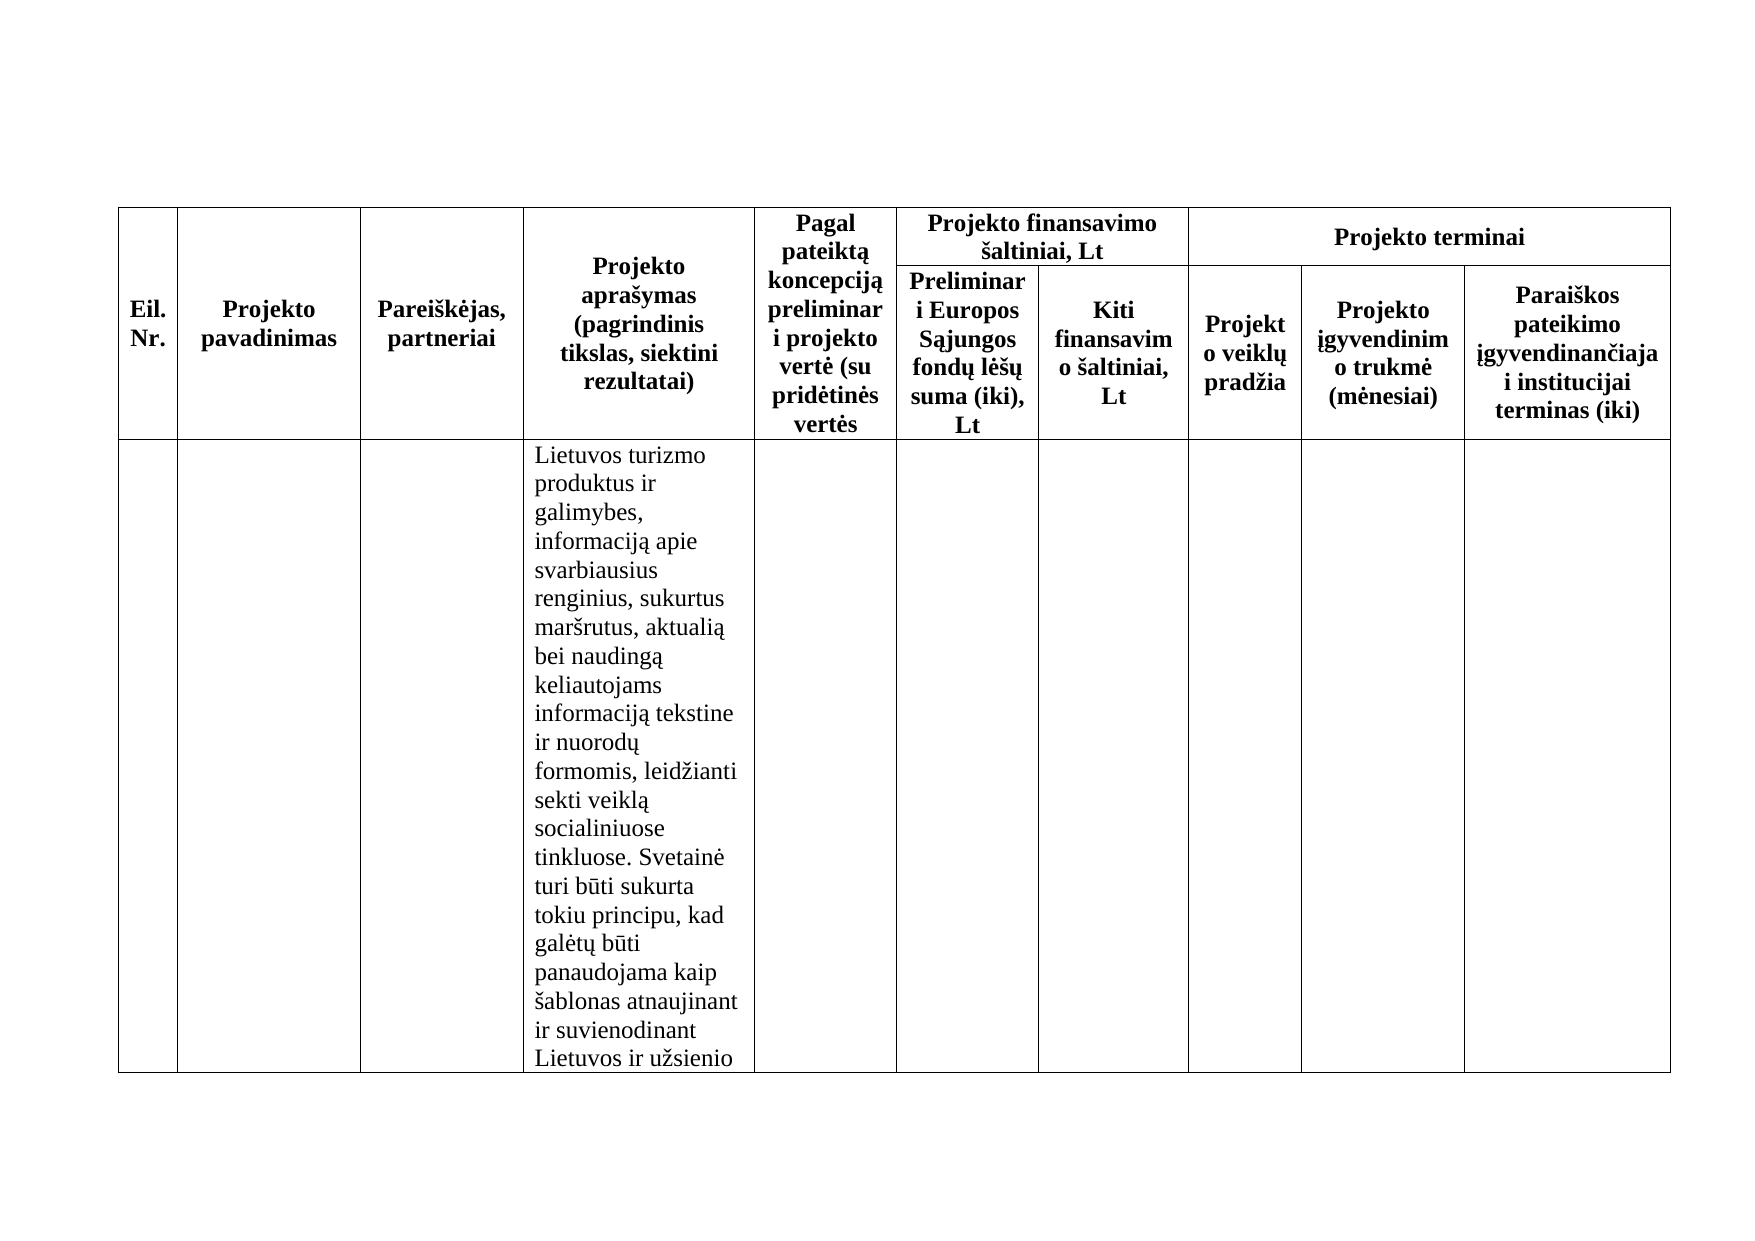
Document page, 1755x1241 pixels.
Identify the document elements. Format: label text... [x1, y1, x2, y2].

table_cell Preliminari Europos Sąjungos fondų lėšų suma (iki), Lt [897, 266, 1038, 439]
table_cell Kiti finansavimo šaltiniai, Lt [1039, 266, 1188, 439]
table_header Projekto finansavimo šaltiniai, Lt [897, 208, 1188, 265]
table_cell [897, 440, 1038, 1072]
table_cell [1465, 440, 1670, 1072]
table_cell [361, 440, 523, 1072]
table_cell Lietuvos turizmo produktus ir galimybes, informaciją apie svarbiausius renginius, sukurtus maršrutus, aktualią bei naudingą keliautojams informaciją tekstine ir nuorodų formomis, leidžianti sekti veiklą socialiniuose tinkluose. Svetainė turi būti sukurta tokiu principu, kad galėtų būti panaudojama kaip šablonas atnaujinant ir suvienodinant Lietuvos ir užsienio [524, 440, 754, 1072]
table_cell [1189, 440, 1301, 1072]
table_header Projekto pavadinimas [178, 208, 360, 439]
table_cell [178, 440, 360, 1072]
table_cell [1302, 440, 1464, 1072]
table_header Pagal pateiktą koncepciją preliminari projekto vertė (su pridėtinės vertės mokesčiu), Lt [755, 208, 896, 439]
table_cell Paraiškos pateikimo įgyvendinančiajai institucijai terminas (iki) [1465, 266, 1670, 439]
table_cell [1039, 440, 1188, 1072]
table_header Projekto aprašymas (pagrindinis tikslas, siektini rezultatai) [524, 208, 754, 439]
table_header Eil. Nr. [119, 208, 177, 439]
table_cell [119, 440, 177, 1072]
table_cell 210 000 [755, 440, 896, 1072]
table_cell Projekto veiklų pradžia [1189, 266, 1301, 439]
table_cell Projekto įgyvendinimo trukmė (mėnesiai) [1302, 266, 1464, 439]
table_header Projekto terminai [1189, 208, 1670, 265]
table_header Pareiškėjas, partneriai [361, 208, 523, 439]
